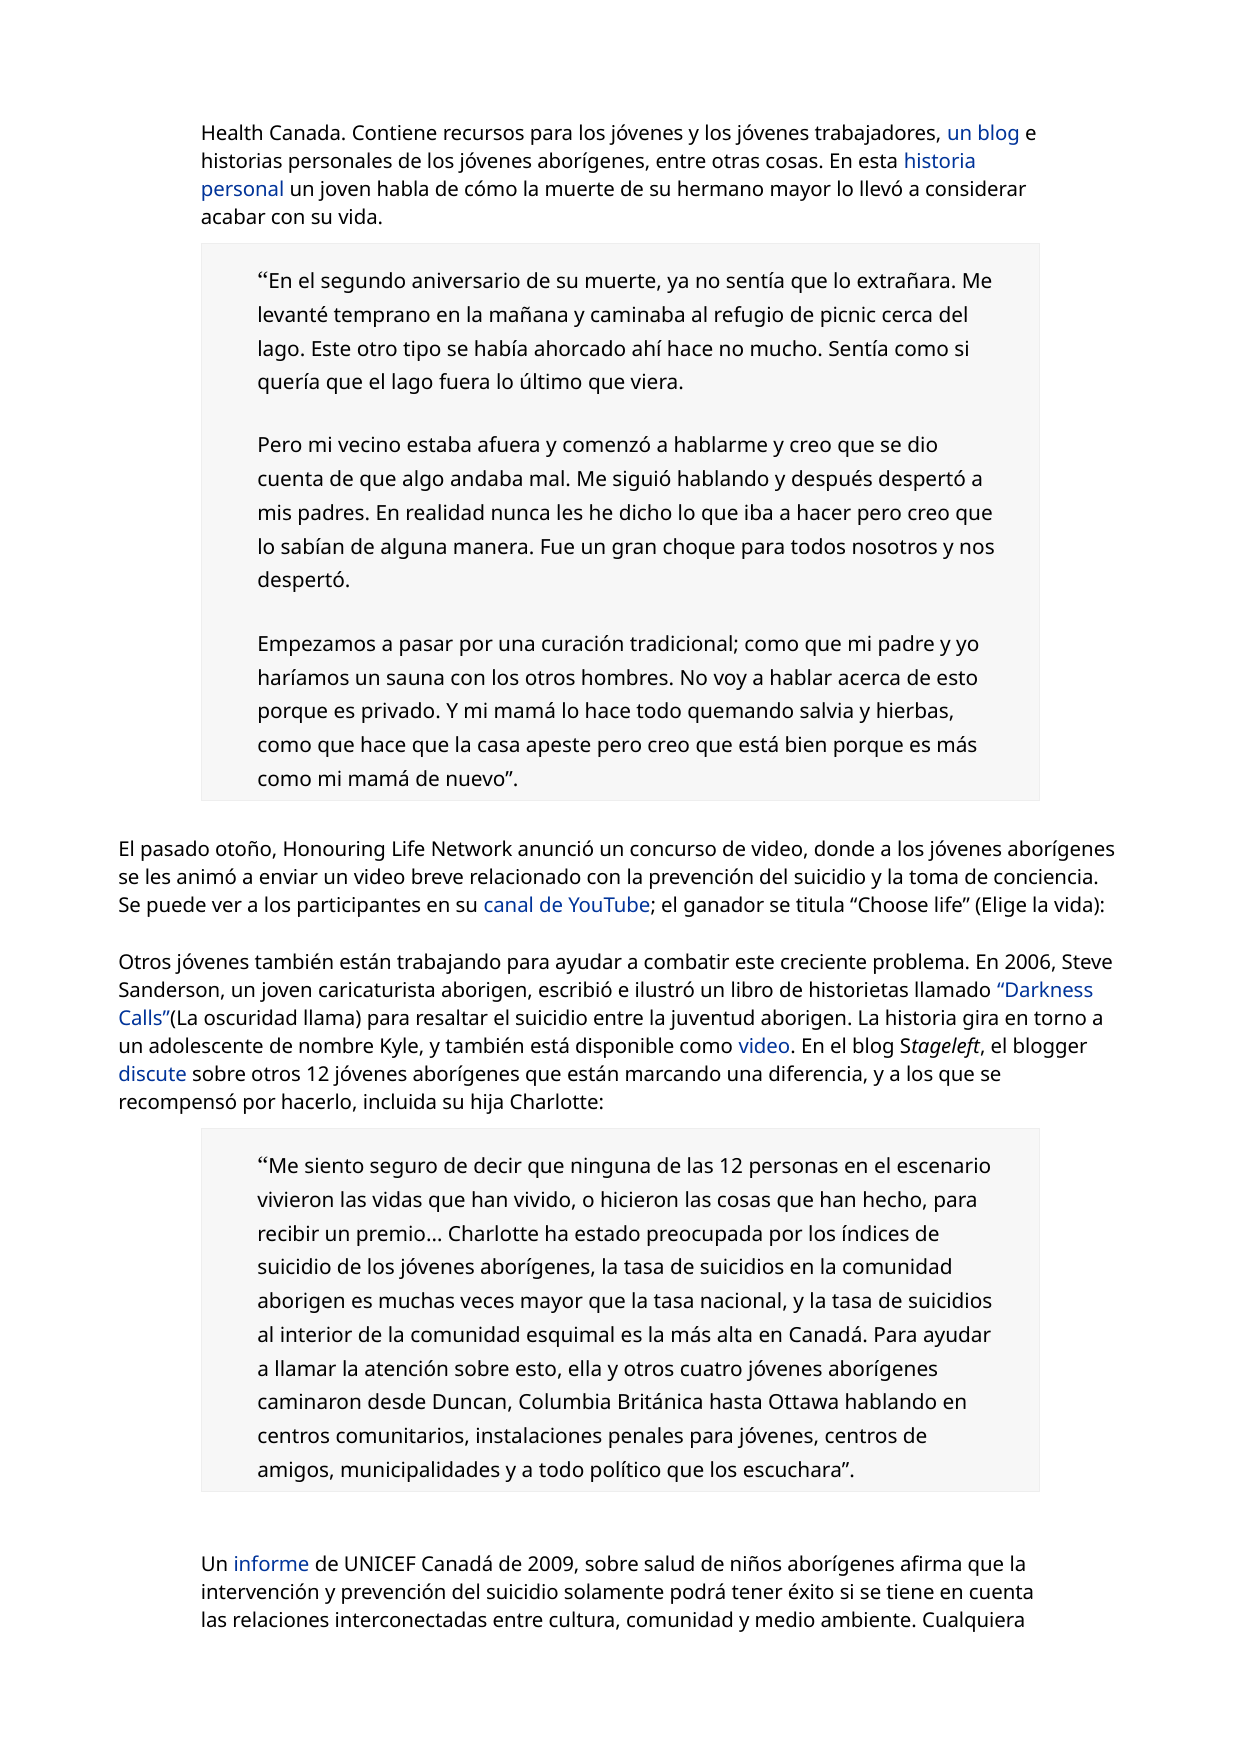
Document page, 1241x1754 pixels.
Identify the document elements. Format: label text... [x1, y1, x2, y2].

text Un informe de UNICEF Canadá de 2009, sobre salud de niños aborígenes afirma que la intervención y prevención del suicidio solamente podrá tener éxito si se tiene en cuenta las relaciones interconectadas entre cultura, comunidad y medio ambiente. Cualquiera [201, 1549, 1039, 1634]
text “En el segundo aniversario de su muerte, ya no sentía que lo extrañara. Me levanté temprano en la mañana y caminaba al refugio de picnic cerca del lago. Este otro tipo se había ahorcado ahí hace no mucho. Sentía como si quería que el lago fuera lo último que viera. [202, 244, 1039, 396]
text Empezamos a pasar por una curación tradicional; como que mi padre y yo haríamos un sauna con los otros hombres. No voy a hablar acerca de esto porque es privado. Y mi mamá lo hace todo quemando salvia y hierbas, como que hace que la casa apeste pero creo que está bien porque es más como mi mamá de nuevo”. [202, 607, 1039, 800]
text El pasado otoño, Honouring Life Network anunció un concurso de video, donde a los jóvenes aborígenes se les animó a enviar un video breve relacionado con la prevención del suicidio y la toma de conciencia. Se puede ver a los participantes en su canal de YouTube; el ganador se titula “Choose life” (Elige la vida): [118, 835, 1122, 918]
text “Me siento seguro de decir que ninguna de las 12 personas en el escenario vivieron las vidas que han vivido, o hicieron las cosas que han hecho, para recibir un premio… Charlotte ha estado preocupada por los índices de suicidio de los jóvenes aborígenes, la tasa de suicidios en la comunidad aborigen es muchas veces mayor que la tasa nacional, y la tasa de suicidios al interior de la comunidad esquimal es la más alta en Canadá. Para ayudar a llamar la atención sobre esto, ella y otros cuatro jóvenes aborígenes caminaron desde Duncan, Columbia Británica hasta Ottawa hablando en centros comunitarios, instalaciones penales para jóvenes, centros de amigos, municipalidades y a todo político que los escuchara”. [202, 1129, 1039, 1491]
text Pero mi vecino estaba afuera y comenzó a hablarme y creo que se dio cuenta de que algo andaba mal. Me siguió hablando y después despertó a mis padres. En realidad nunca les he dicho lo que iba a hacer pero creo que lo sabían de alguna manera. Fue un gran choque para todos nosotros y nos despertó. [202, 409, 1039, 594]
text Health Canada. Contiene recursos para los jóvenes y los jóvenes trabajadores, un blog e historias personales de los jóvenes aborígenes, entre otras cosas. En esta historia personal un joven habla de cómo la muerte de su hermano mayor lo llevó a considerar acabar con su vida. [201, 118, 1039, 231]
text Otros jóvenes también están trabajando para ayudar a combatir este creciente problema. En 2006, Steve Sanderson, un joven caricaturista aborigen, escribió e ilustró un libro de historietas llamado “Darkness Calls”(La oscuridad llama) para resaltar el suicidio entre la juventud aborigen. La historia gira en torno a un adolescente de nombre Kyle, y también está disponible como video. En el blog Stageleft, el blogger discute sobre otros 12 jóvenes aborígenes que están marcando una diferencia, y a los que se recompensó por hacerlo, incluida su hija Charlotte: [118, 947, 1122, 1116]
